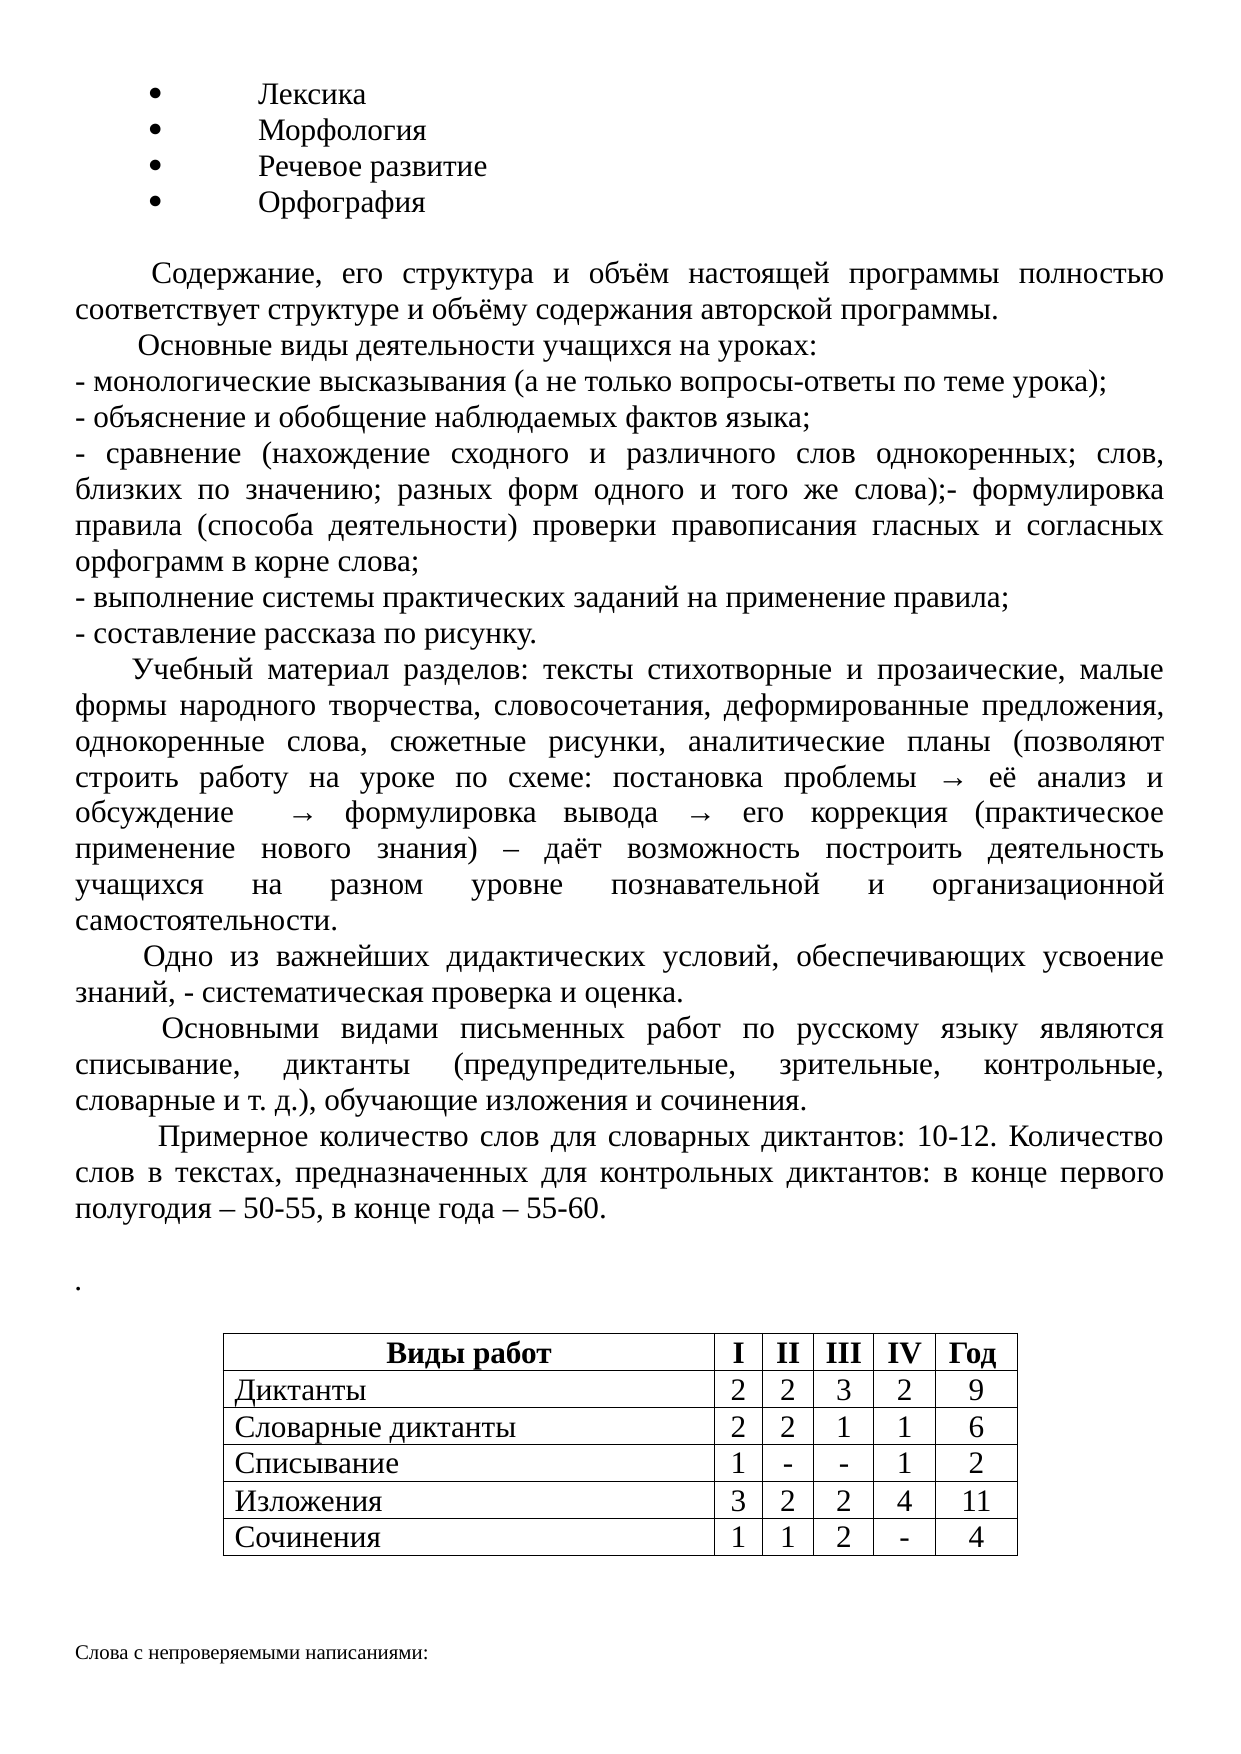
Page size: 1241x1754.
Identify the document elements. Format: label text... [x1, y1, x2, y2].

text . [75, 1261, 1165, 1297]
table_cell 2 [763, 1371, 813, 1407]
table_cell Списывание [224, 1445, 714, 1481]
table_cell 1 [874, 1445, 935, 1481]
table_cell 2 [814, 1519, 873, 1555]
table_cell 1 [874, 1408, 935, 1444]
table_cell 2 [763, 1482, 813, 1518]
table_cell 1 [814, 1408, 873, 1444]
table_cell - [874, 1519, 935, 1555]
table_cell 6 [936, 1408, 1017, 1444]
list Орфография [150, 183, 1165, 219]
table_header II [763, 1334, 813, 1370]
table_cell 4 [936, 1519, 1017, 1555]
text Примерное количество слов для словарных диктантов: 10-12. Количество слов в текстах, предназначенных для контрольных диктантов: в конце первого полугодия – 50-55, в конце года – 55-60. [45, 1117, 1165, 1225]
table_cell 2 [874, 1371, 935, 1407]
list Лексика [150, 75, 1165, 111]
table_cell Словарные диктанты [224, 1408, 714, 1444]
text Основные виды деятельности учащихся на уроках: [75, 327, 1165, 362]
table_cell Диктанты [224, 1371, 714, 1407]
list Речевое развитие [150, 147, 1165, 183]
text - сравнение (нахождение сходного и различного слов однокоренных; слов, близких по значению; разных форм одного и того же слова);- формулировка правила (способа деятельности) проверки правописания гласных и согласных орфограмм в корне слова; [75, 434, 1165, 578]
table_header I [715, 1334, 762, 1370]
table_cell 3 [814, 1371, 873, 1407]
list Морфология [150, 111, 1165, 147]
table_cell 1 [715, 1445, 762, 1481]
table_cell 4 [874, 1482, 935, 1518]
table_cell - [814, 1445, 873, 1481]
table_cell 3 [715, 1482, 762, 1518]
table_cell 2 [763, 1408, 813, 1444]
table_header Год [936, 1334, 1017, 1370]
text Учебный материал разделов: тексты стихотворные и прозаические, малые формы народного творчества, словосочетания, деформированные предложения, однокоренные слова, сюжетные рисунки, аналитические планы (позволяют строить работу на уроке по схеме: постановка проблемы → её анализ и обсуждение → формулировка вывода → его коррекция (практическое применение нового знания) – даёт возможность построить деятельность учащихся на разном уровне познавательной и организационной самостоятельности. [75, 650, 1165, 937]
table_cell Изложения [224, 1482, 714, 1518]
table_header Виды работ [224, 1334, 714, 1370]
text - составление рассказа по рисунку. [75, 614, 1165, 650]
table_cell Сочинения [224, 1519, 714, 1555]
table_header IV [874, 1334, 935, 1370]
text Слова с непроверяемыми написаниями: [75, 1640, 1165, 1664]
table_cell - [763, 1445, 813, 1481]
text Одно из важнейших дидактических условий, обеспечивающих усвоение знаний, - систематическая проверка и оценка. [75, 937, 1165, 1009]
table_cell 2 [814, 1482, 873, 1518]
text - выполнение системы практических заданий на применение правила; [75, 578, 1165, 614]
table_header III [814, 1334, 873, 1370]
table_cell 11 [936, 1482, 1017, 1518]
table_cell 2 [715, 1371, 762, 1407]
table_cell 2 [936, 1445, 1017, 1481]
text - монологические высказывания (а не только вопросы-ответы по теме урока); [75, 362, 1165, 398]
text Содержание, его структура и объём настоящей программы полностью соответствует структуре и объёму содержания авторской программы. [75, 255, 1165, 327]
text Основными видами письменных работ по русскому языку являются списывание, диктанты (предупредительные, зрительные, контрольные, словарные и т. д.), обучающие изложения и сочинения. [75, 1009, 1165, 1117]
table_cell 1 [715, 1519, 762, 1555]
table_cell 9 [936, 1371, 1017, 1407]
table_cell 1 [763, 1519, 813, 1555]
table_cell 2 [715, 1408, 762, 1444]
text - объяснение и обобщение наблюдаемых фактов языка; [75, 398, 1165, 434]
